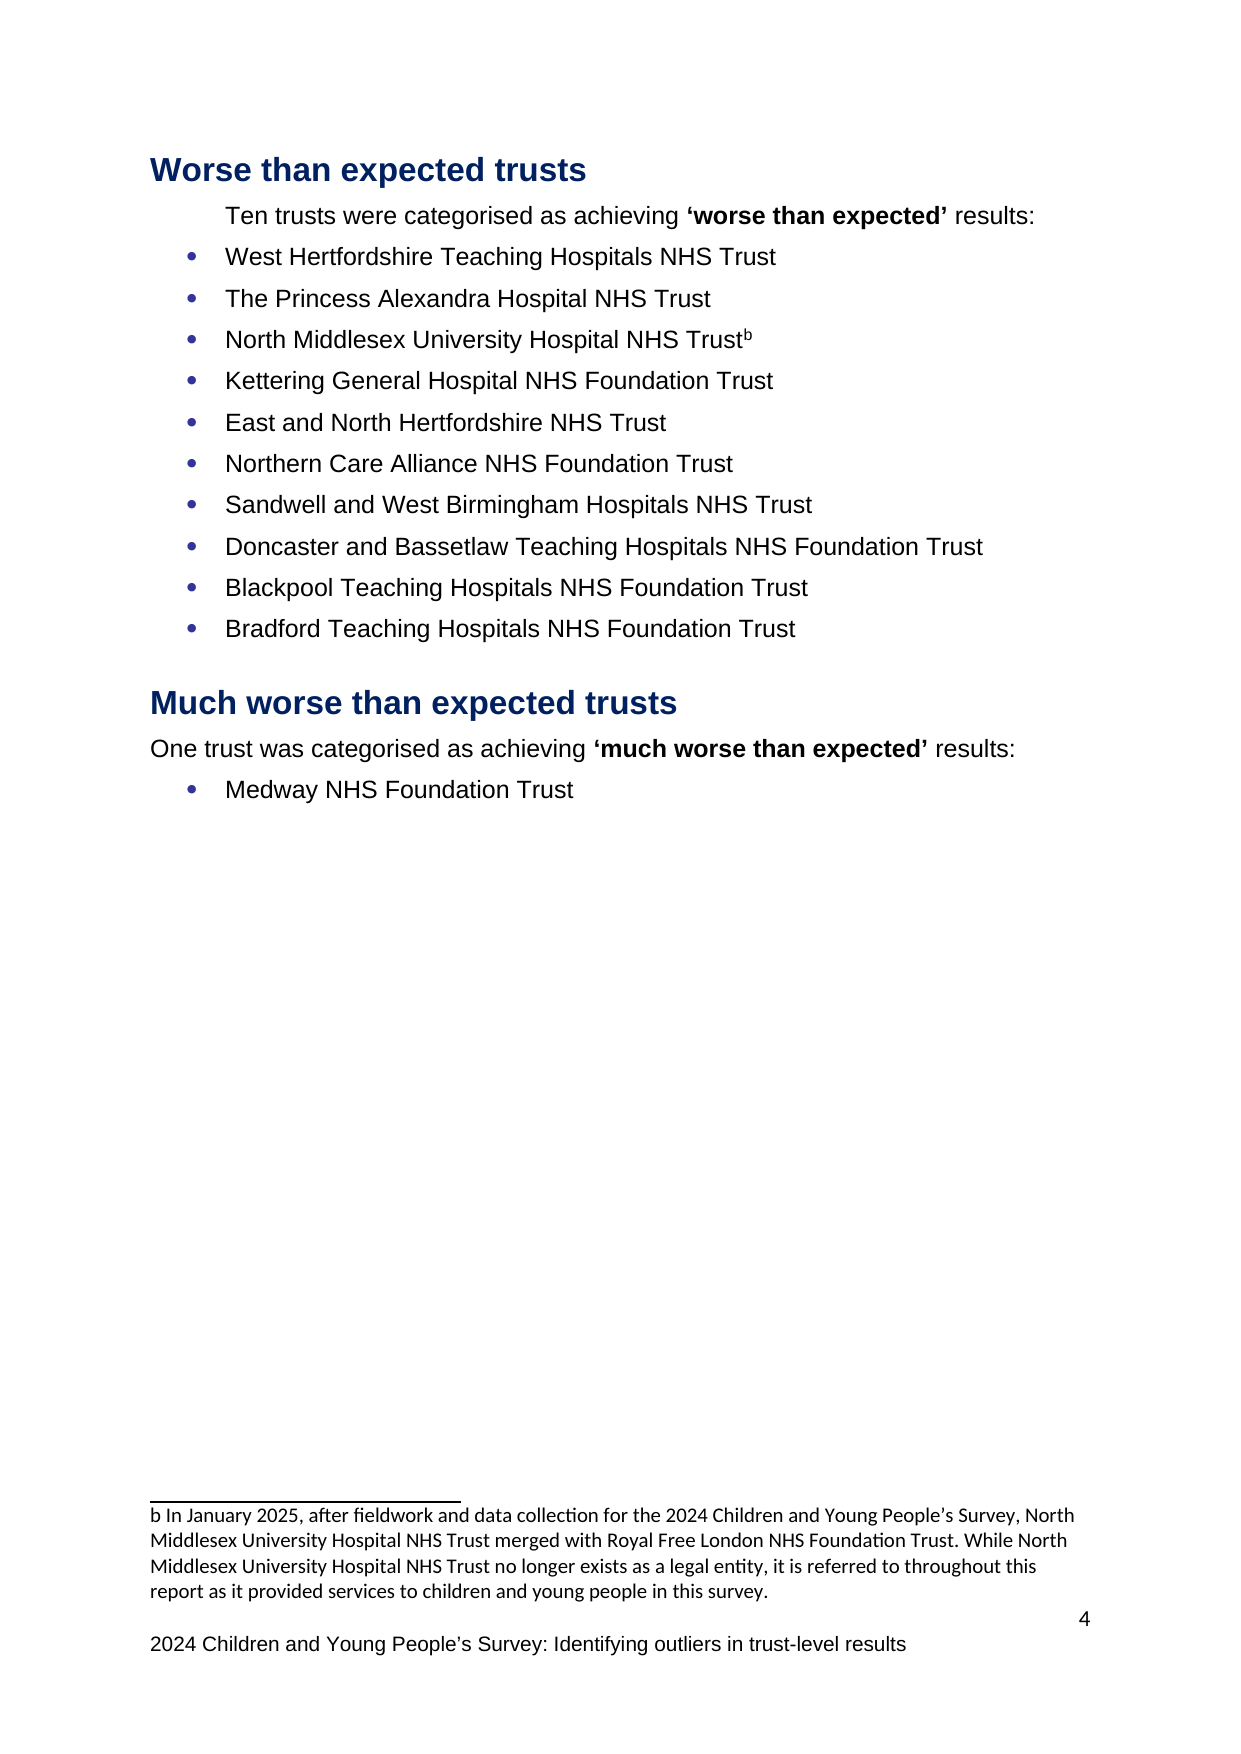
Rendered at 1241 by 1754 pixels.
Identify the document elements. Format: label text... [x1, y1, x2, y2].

list East and North Hertfordshire NHS Trust [187, 408, 1090, 436]
list Northern Care Alliance NHS Foundation Trust [187, 449, 1090, 478]
list Blackpool Teaching Hospitals NHS Foundation Trust [187, 573, 1090, 602]
text One trust was categorised as achieving ‘much worse than expected’ results: [150, 734, 1090, 762]
list Bradford Teaching Hospitals NHS Foundation Trust [187, 614, 1090, 643]
text Ten trusts were categorised as achieving ‘worse than expected’ results: [225, 201, 1090, 230]
list The Princess Alexandra Hospital NHS Trust [187, 283, 1090, 312]
list Sandwell and West Birmingham Hospitals NHS Trust [187, 490, 1090, 519]
list Doncaster and Bassetlaw Teaching Hospitals NHS Foundation Trust [187, 532, 1090, 561]
text Worse than expected trusts [150, 150, 1090, 188]
list In January 2025, after fieldwork and data collection for the 2024 Children and Young People’s Survey, North Middlesex University Hospital NHS Trust merged with Royal Free London NHS Foundation Trust. While North Middlesex University Hospital NHS Trust no longer exists as a legal entity, it is referred to throughout this report as it provided services to children and young people in this survey. [150, 1502, 1090, 1604]
list Kettering General Hospital NHS Foundation Trust [187, 366, 1090, 395]
list North Middlesex University Hospital NHS Trust [187, 325, 1090, 354]
list Medway NHS Foundation Trust [187, 775, 1090, 804]
list West Hertfordshire Teaching Hospitals NHS Trust [187, 242, 1090, 271]
text Much worse than expected trusts [150, 683, 1090, 721]
